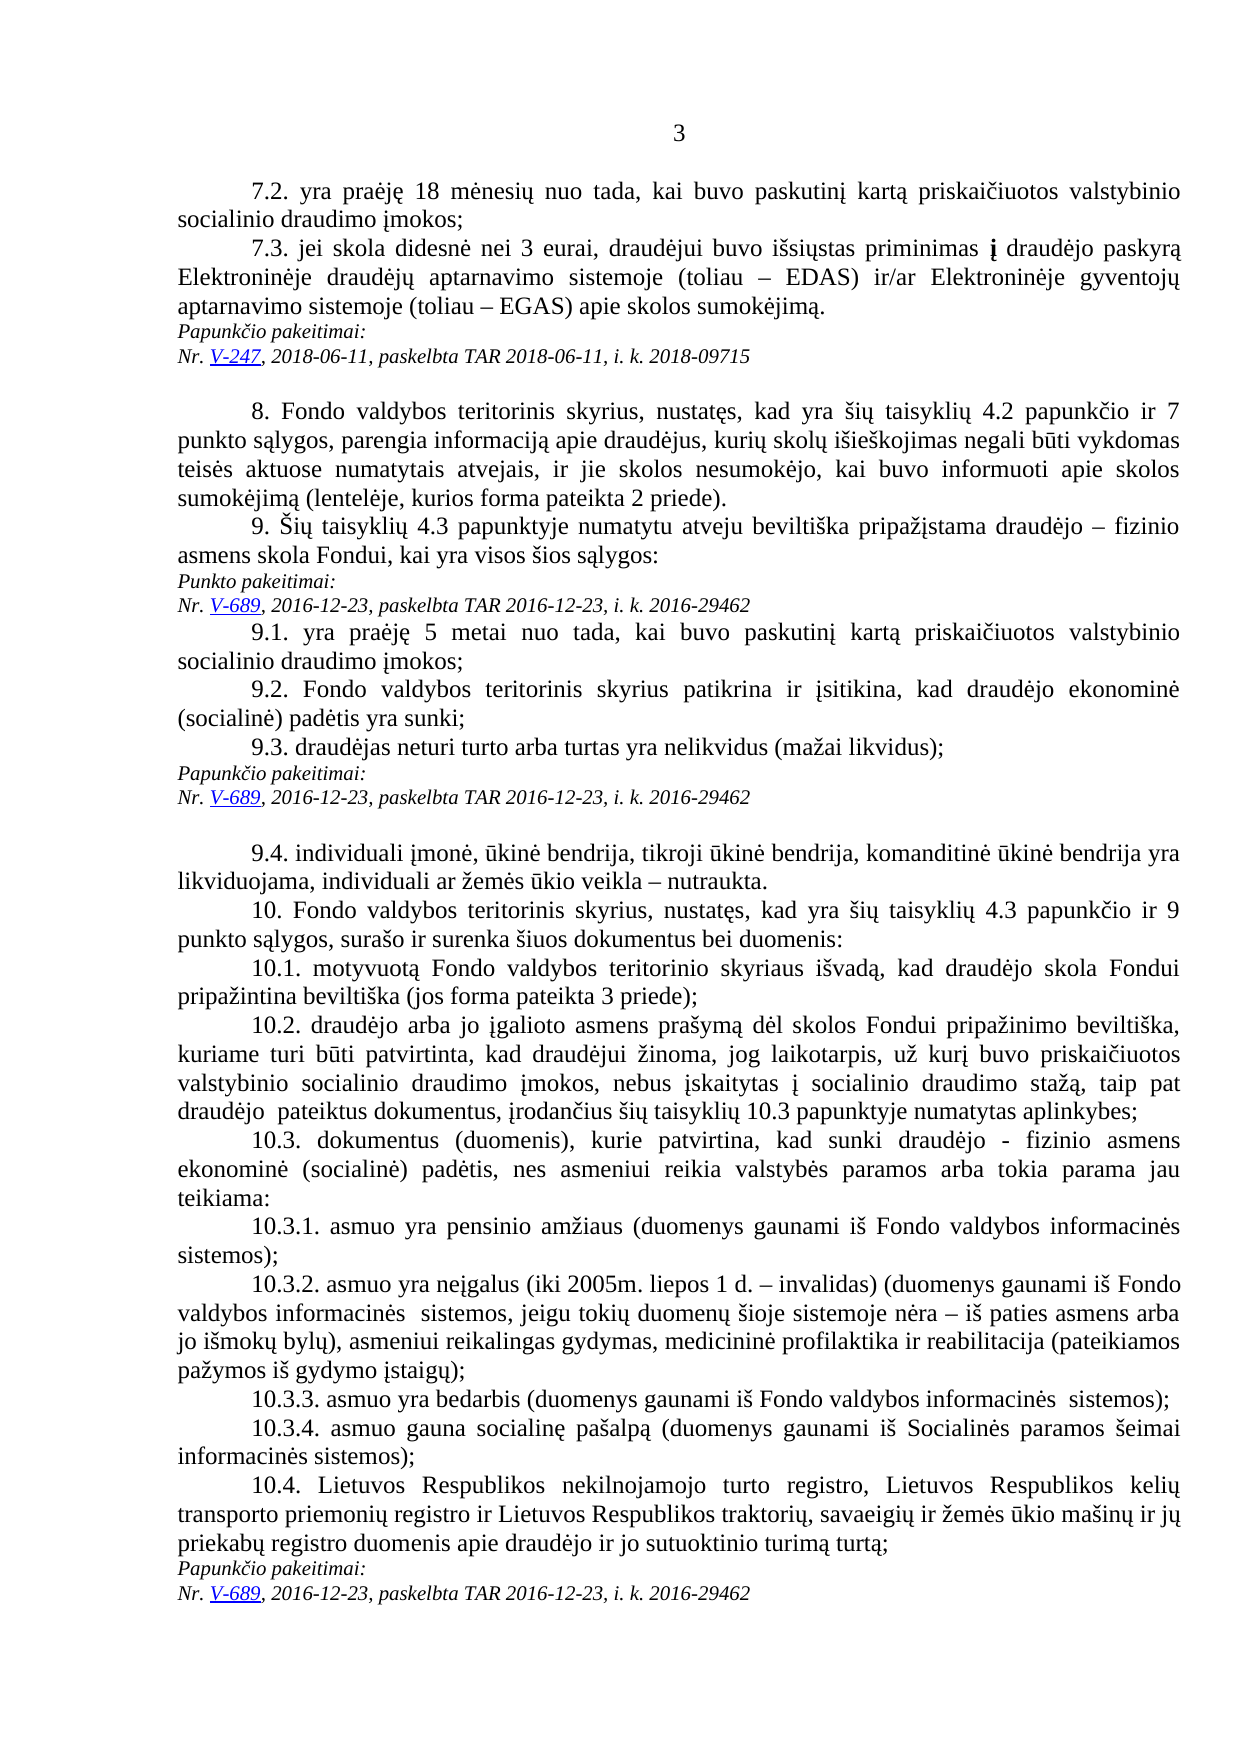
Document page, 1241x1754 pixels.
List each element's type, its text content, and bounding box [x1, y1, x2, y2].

text 10.1. motyvuotą Fondo valdybos teritorinio skyriaus išvadą, kad draudėjo skola Fondui pripažintina beviltiška (jos forma pateikta 3 priede); [177, 953, 1181, 1010]
text 10. Fondo valdybos teritorinis skyrius, nustatęs, kad yra šių taisyklių 4.3 papunkčio ir 9 punkto sąlygos, surašo ir surenka šiuos dokumentus bei duomenis: [177, 895, 1181, 953]
text 8. Fondo valdybos teritorinis skyrius, nustatęs, kad yra šių taisyklių 4.2 papunkčio ir 7 punkto sąlygos, parengia informaciją apie draudėjus, kurių skolų išieškojimas negali būti vykdomas teisės aktuose numatytais atvejais, ir jie skolos nesumokėjo, kai buvo informuoti apie skolos sumokėjimą (lentelėje, kurios forma pateikta 2 priede). [177, 396, 1181, 511]
text 10.2. draudėjo arba jo įgalioto asmens prašymą dėl skolos Fondui pripažinimo beviltiška, kuriame turi būti patvirtinta, kad draudėjui žinoma, jog laikotarpis, už kurį buvo priskaičiuotos valstybinio socialinio draudimo įmokos, nebus įskaitytas į socialinio draudimo stažą, taip pat draudėjo pateiktus dokumentus, įrodančius šių taisyklių 10.3 papunktyje numatytas aplinkybes; [177, 1010, 1181, 1125]
text Nr. V-689, 2016-12-23, paskelbta TAR 2016-12-23, i. k. 2016-29462 [177, 785, 1181, 809]
text 10.4. Lietuvos Respublikos nekilnojamojo turto registro, Lietuvos Respublikos kelių transporto priemonių registro ir Lietuvos Respublikos traktorių, savaeigių ir žemės ūkio mašinų ir jų priekabų registro duomenis apie draudėjo ir jo sutuoktinio turimą turtą; [177, 1470, 1181, 1556]
text 10.3.1. asmuo yra pensinio amžiaus (duomenys gaunami iš Fondo valdybos informacinės sistemos); [177, 1211, 1181, 1269]
text 7.2. yra praėję 18 mėnesių nuo tada, kai buvo paskutinį kartą priskaičiuotos valstybinio socialinio draudimo įmokos; [177, 176, 1181, 233]
text 9. Šių taisyklių 4.3 papunktyje numatytu atveju beviltiška pripažįstama draudėjo – fizinio asmens skola Fondui, kai yra visos šios sąlygos: [177, 511, 1181, 569]
text 9.4. individuali įmonė, ūkinė bendrija, tikroji ūkinė bendrija, komanditinė ūkinė bendrija yra likviduojama, individuali ar žemės ūkio veikla – nutraukta. [177, 838, 1181, 895]
text 10.3.3. asmuo yra bedarbis (duomenys gaunami iš Fondo valdybos informacinės sistemos); [177, 1384, 1181, 1413]
text 10.3.2. asmuo yra neįgalus (iki 2005m. liepos 1 d. – invalidas) (duomenys gaunami iš Fondo valdybos informacinės sistemos, jeigu tokių duomenų šioje sistemoje nėra – iš paties asmens arba jo išmokų bylų), asmeniui reikalingas gydymas, medicininė profilaktika ir reabilitacija (pateikiamos pažymos iš gydymo įstaigų); [177, 1269, 1181, 1384]
text Punkto pakeitimai: [177, 569, 1181, 593]
text Papunkčio pakeitimai: [177, 319, 1181, 343]
text 10.3.4. asmuo gauna socialinę pašalpą (duomenys gaunami iš Socialinės paramos šeimai informacinės sistemos); [177, 1413, 1181, 1470]
text Nr. V-689, 2016-12-23, paskelbta TAR 2016-12-23, i. k. 2016-29462 [177, 593, 1181, 617]
text 9.2. Fondo valdybos teritorinis skyrius patikrina ir įsitikina, kad draudėjo ekonominė (socialinė) padėtis yra sunki; [177, 674, 1181, 732]
text 10.3. dokumentus (duomenis), kurie patvirtina, kad sunki draudėjo - fizinio asmens ekonominė (socialinė) padėtis, nes asmeniui reikia valstybės paramos arba tokia parama jau teikiama: [177, 1125, 1181, 1211]
text Papunkčio pakeitimai: [177, 761, 1181, 785]
text 9.3. draudėjas neturi turto arba turtas yra nelikvidus (mažai likvidus); [177, 732, 1181, 761]
text Papunkčio pakeitimai: [177, 1556, 1181, 1580]
text Nr. V-247, 2018-06-11, paskelbta TAR 2018-06-11, i. k. 2018-09715 [177, 343, 1181, 368]
text Nr. V-689, 2016-12-23, paskelbta TAR 2016-12-23, i. k. 2016-29462 [177, 1580, 1181, 1604]
text 7.3. jei skola didesnė nei 3 eurai, draudėjui buvo išsiųstas priminimas į draudėjo paskyrą Elektroninėje draudėjų aptarnavimo sistemoje (toliau – EDAS) ir/ar Elektroninėje gyventojų aptarnavimo sistemoje (toliau – EGAS) apie skolos sumokėjimą. [177, 233, 1181, 319]
text 9.1. yra praėję 5 metai nuo tada, kai buvo paskutinį kartą priskaičiuotos valstybinio socialinio draudimo įmokos; [177, 617, 1181, 674]
